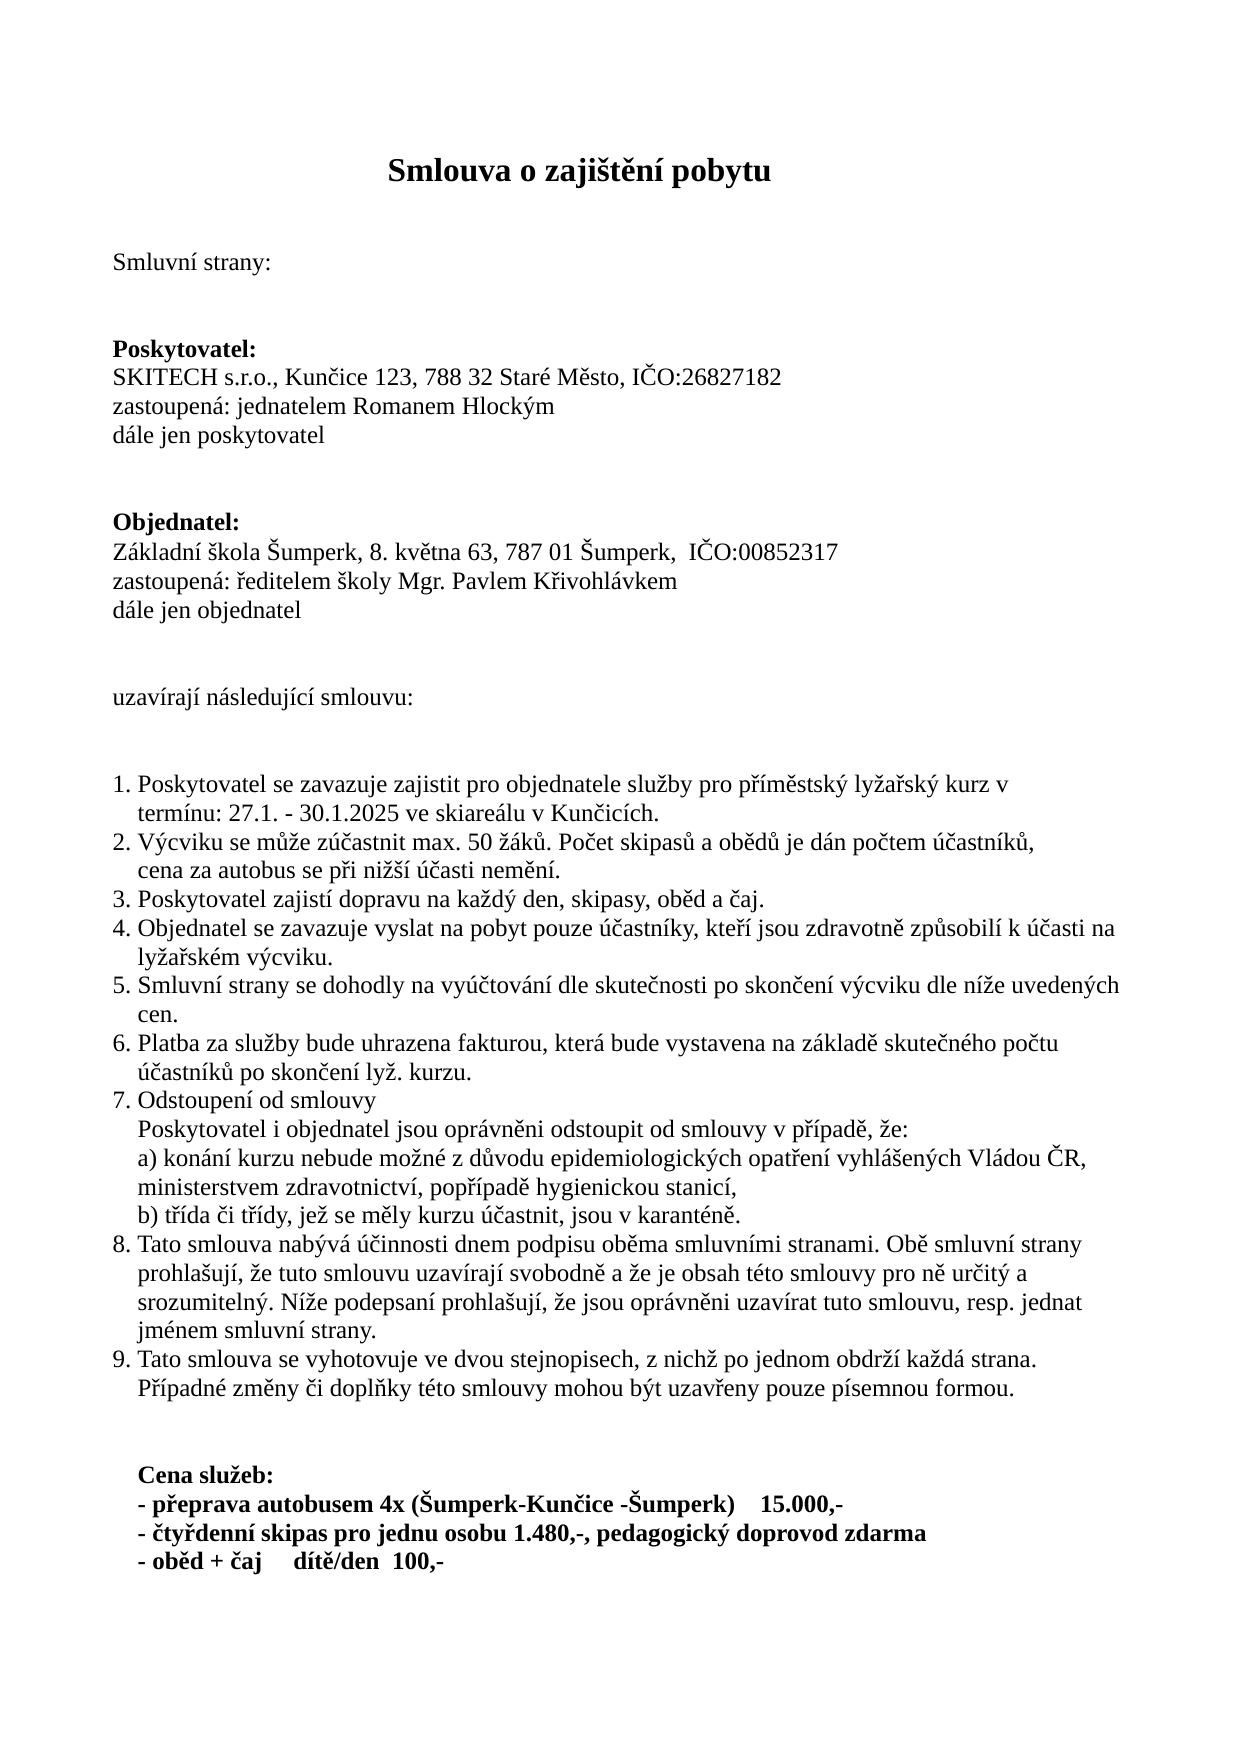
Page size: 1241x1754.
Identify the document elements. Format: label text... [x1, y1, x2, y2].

text Smluvní strany: [112, 247, 1128, 275]
text uzavírají následující smlouvu: [112, 682, 1128, 711]
text Smlouva o zajištění pobytu [112, 150, 1128, 188]
text Objednatel: Základní škola Šumperk, 8. května 63, 787 01 Šumperk, IČO:00852317 zastoupená: ředitelem školy Mgr. Pavlem Křivohlávkem dále jen objednatel [112, 507, 1128, 624]
text Poskytovatel: SKITECH s.r.o., Kunčice 123, 788 32 Staré Město, IČO:26827182 zastoupená: jednatelem Romanem Hlockým dále jen poskytovatel [112, 334, 1128, 449]
text Cena služeb: - přeprava autobusem 4x (Šumperk-Kunčice -Šumperk) 15.000,- - čtyřdenní skipas pro jednu osobu 1.480,-, pedagogický doprovod zdarma - oběd + čaj dítě/den 100,- [112, 1460, 1128, 1575]
text 1. Poskytovatel se zavazuje zajistit pro objednatele služby pro příměstský lyžařský kurz v termínu: 27.1. - 30.1.2025 ve skiareálu v Kunčicích. 2. Výcviku se může zúčastnit max. 50 žáků. Počet skipasů a obědů je dán počtem účastníků, cena za autobus se při nižší účasti nemění. 3. Poskytovatel zajistí dopravu na každý den, skipasy, oběd a čaj. 4. Objednatel se zavazuje vyslat na pobyt pouze účastníky, kteří jsou zdravotně způsobilí k účasti na lyžařském výcviku. 5. Smluvní strany se dohodly na vyúčtování dle skutečnosti po skončení výcviku dle níže uvedených cen. 6. Platba za služby bude uhrazena fakturou, která bude vystavena na základě skutečného počtu účastníků po skončení lyž. kurzu. 7. Odstoupení od smlouvy Poskytovatel i objednatel jsou oprávněni odstoupit od smlouvy v případě, že: a) konání kurzu nebude možné z důvodu epidemiologických opatření vyhlášených Vládou ČR, ministerstvem zdravotnictví, popřípadě hygienickou stanicí, b) třída či třídy, jež se měly kurzu účastnit, jsou v karanténě. 8. Tato smlouva nabývá účinnosti dnem podpisu oběma smluvními stranami. Obě smluvní strany prohlašují, že tuto smlouvu uzavírají svobodně a že je obsah této smlouvy pro ně určitý a srozumitelný. Níže podepsaní prohlašují, že jsou oprávněni uzavírat tuto smlouvu, resp. jednat jménem smluvní strany. 9. Tato smlouva se vyhotovuje ve dvou stejnopisech, z nichž po jednom obdrží každá strana. Případné změny či doplňky této smlouvy mohou být uzavřeny pouze písemnou formou. [112, 769, 1128, 1402]
